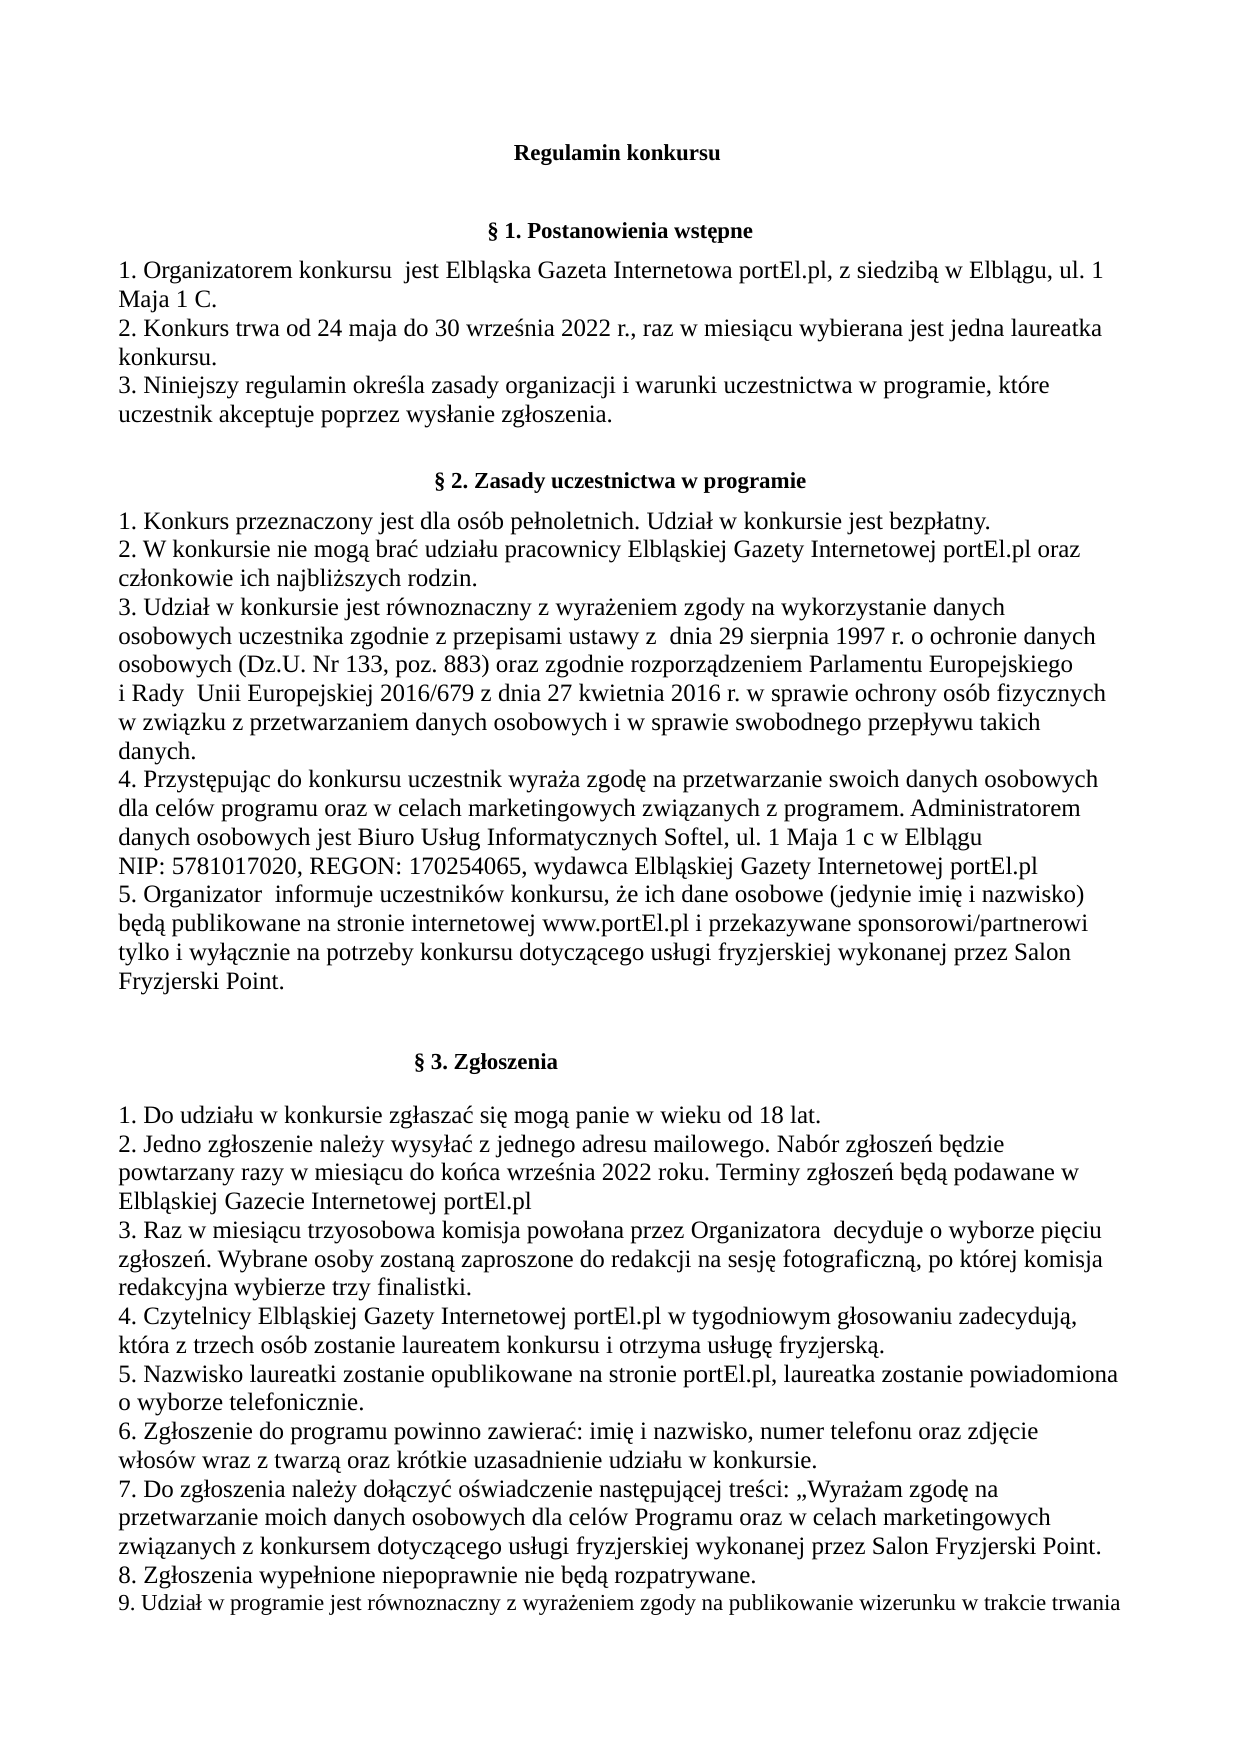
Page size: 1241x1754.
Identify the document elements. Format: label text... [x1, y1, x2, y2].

text § 2. Zasady uczestnictwa w programie [118, 467, 1122, 493]
text 7. Do zgłoszenia należy dołączyć oświadczenie następującej treści: „Wyrażam zgodę na przetwarzanie moich danych osobowych dla celów Programu oraz w celach marketingowych związanych z konkursem dotyczącego usługi fryzjerskiej wykonanej przez Salon Fryzjerski Point. [118, 1474, 1122, 1560]
text 1. Konkurs przeznaczony jest dla osób pełnoletnich. Udział w konkursie jest bezpłatny. 2. W konkursie nie mogą brać udziału pracownicy Elbląskiej Gazety Internetowej portEl.pl oraz członkowie ich najbliższych rodzin. [118, 506, 1122, 592]
text 8. Zgłoszenia wypełnione niepoprawnie nie będą rozpatrywane. [118, 1560, 1122, 1589]
text 2. Konkurs trwa od 24 maja do 30 września 2022 r., raz w miesiącu wybierana jest jedna laureatka konkursu. [118, 313, 1122, 371]
text 9. Udział w programie jest równoznaczny z wyrażeniem zgody na publikowanie wizerunku w trakcie trwania [118, 1589, 1122, 1615]
text § 3. Zgłoszenia [118, 1023, 1122, 1075]
text § 1. Postanowienia wstępne [118, 217, 1122, 243]
text 3. Raz w miesiącu trzyosobowa komisja powołana przez Organizatora decyduje o wyborze pięciu zgłoszeń. Wybrane osoby zostaną zaproszone do redakcji na sesję fotograficzną, po której komisja redakcyjna wybierze trzy finalistki. [118, 1215, 1122, 1301]
text 1. Do udziału w konkursie zgłaszać się mogą panie w wieku od 18 lat. [118, 1075, 1122, 1129]
text 3. Udział w konkursie jest równoznaczny z wyrażeniem zgody na wykorzystanie danych osobowych uczestnika zgodnie z przepisami ustawy z dnia 29 sierpnia 1997 r. o ochronie danych osobowych (Dz.U. Nr 133, poz. 883) oraz zgodnie rozporządzeniem Parlamentu Europejskiego i Rady Unii Europejskiej 2016/679 z dnia 27 kwietnia 2016 r. w sprawie ochrony osób fizycznych w związku z przetwarzaniem danych osobowych i w sprawie swobodnego przepływu takich danych. [118, 592, 1122, 764]
subtitle Regulamin konkursu [118, 139, 1122, 165]
text 6. Zgłoszenie do programu powinno zawierać: imię i nazwisko, numer telefonu oraz zdjęcie włosów wraz z twarzą oraz krótkie uzasadnienie udziału w konkursie. [118, 1416, 1122, 1474]
text 4. Czytelnicy Elbląskiej Gazety Internetowej portEl.pl w tygodniowym głosowaniu zadecydują, która z trzech osób zostanie laureatem konkursu i otrzyma usługę fryzjerską. [118, 1301, 1122, 1359]
text 4. Przystępując do konkursu uczestnik wyraża zgodę na przetwarzanie swoich danych osobowych dla celów programu oraz w celach marketingowych związanych z programem. Administratorem danych osobowych jest Biuro Usług Informatycznych Softel, ul. 1 Maja 1 c w Elblągu NIP: 5781017020, REGON: 170254065, wydawca Elbląskiej Gazety Internetowej portEl.pl [118, 764, 1122, 879]
text 3. Niniejszy regulamin określa zasady organizacji i warunki uczestnictwa w programie, które uczestnik akceptuje poprzez wysłanie zgłoszenia. [118, 371, 1122, 428]
text 5. Organizator informuje uczestników konkursu, że ich dane osobowe (jedynie imię i nazwisko) będą publikowane na stronie internetowej www.portEl.pl i przekazywane sponsorowi/partnerowi tylko i wyłącznie na potrzeby konkursu dotyczącego usługi fryzjerskiej wykonanej przez Salon Fryzjerski Point. [118, 879, 1122, 1023]
text 1. Organizatorem konkursu jest Elbląska Gazeta Internetowa portEl.pl, z siedzibą w Elblągu, ul. 1 Maja 1 C. [118, 256, 1122, 313]
text 5. Nazwisko laureatki zostanie opublikowane na stronie portEl.pl, laureatka zostanie powiadomiona o wyborze telefonicznie. [118, 1359, 1122, 1416]
text 2. Jedno zgłoszenie należy wysyłać z jednego adresu mailowego. Nabór zgłoszeń będzie powtarzany razy w miesiącu do końca września 2022 roku. Terminy zgłoszeń będą podawane w Elbląskiej Gazecie Internetowej portEl.pl [118, 1129, 1122, 1215]
